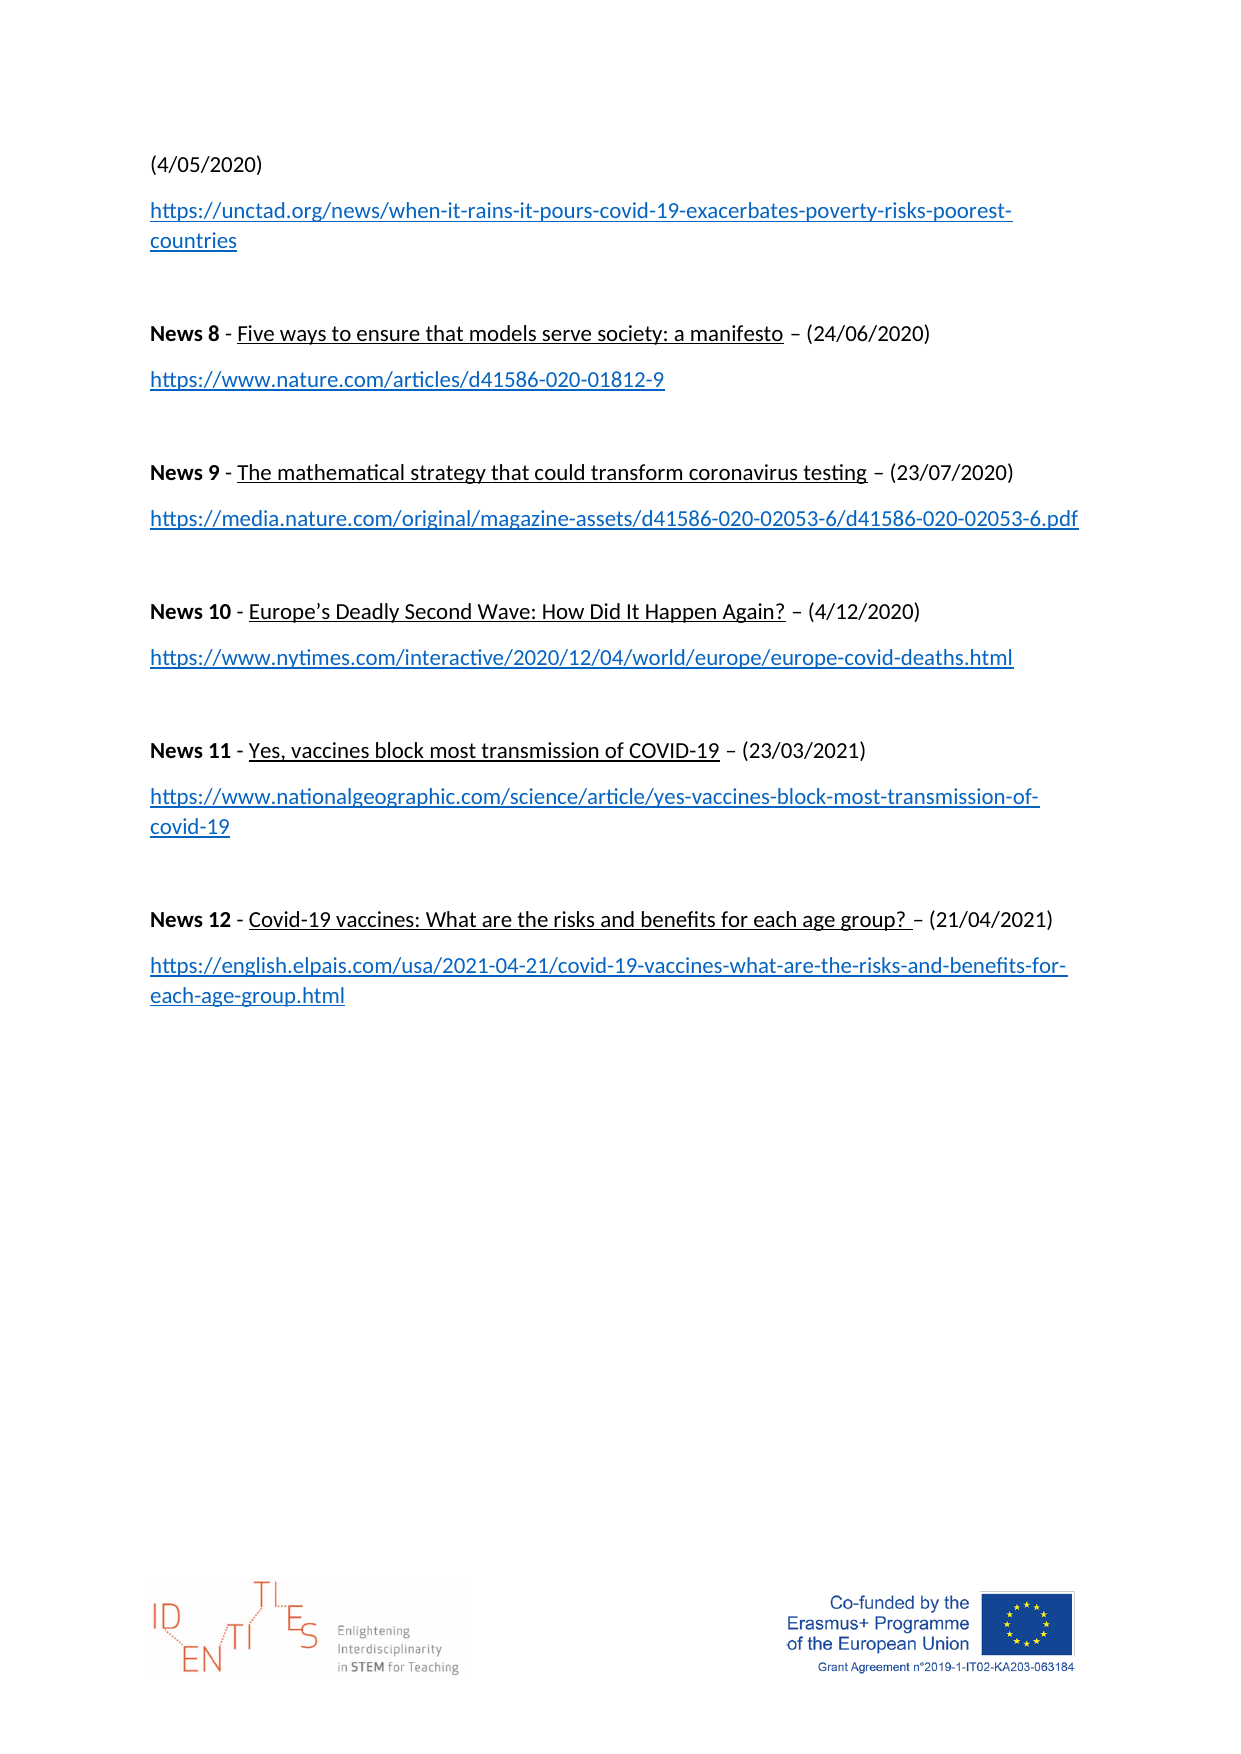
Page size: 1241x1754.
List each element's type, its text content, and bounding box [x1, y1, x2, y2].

text (4/05/2020) [150, 150, 1090, 178]
text https://www.nationalgeographic.com/science/article/yes-vaccines-block-most-transmission-of-covid-19 [150, 782, 1090, 840]
text News 12 - Covid-19 vaccines: What are the risks and benefits for each age group? – (21/04/2021) [150, 905, 1090, 933]
text https://www.nytimes.com/interactive/2020/12/04/world/europe/europe-covid-deaths.html [150, 643, 1090, 671]
text News 10 - Europe’s Deadly Second Wave: How Did It Happen Again? – (4/12/2020) [150, 597, 1090, 625]
text https://english.elpais.com/usa/2021-04-21/covid-19-vaccines-what-are-the-risks-and-benefits-for-each-age-group.html [150, 951, 1090, 1009]
text News 9 - The mathematical strategy that could transform coronavirus testing – (23/07/2020) [150, 458, 1090, 486]
picture [150, 1578, 465, 1679]
picture [781, 1590, 1080, 1679]
text https://media.nature.com/original/magazine-assets/d41586-020-02053-6/d41586-020-02053-6.pdf [150, 504, 1090, 532]
text News 11 - Yes, vaccines block most transmission of COVID-19 – (23/03/2021) [150, 736, 1090, 764]
text https://www.nature.com/articles/d41586-020-01812-9 [150, 365, 1090, 393]
text https://unctad.org/news/when-it-rains-it-pours-covid-19-exacerbates-poverty-risks-poorest-countries [150, 196, 1090, 254]
text News 8 - Five ways to ensure that models serve society: a manifesto – (24/06/2020) [150, 319, 1090, 347]
